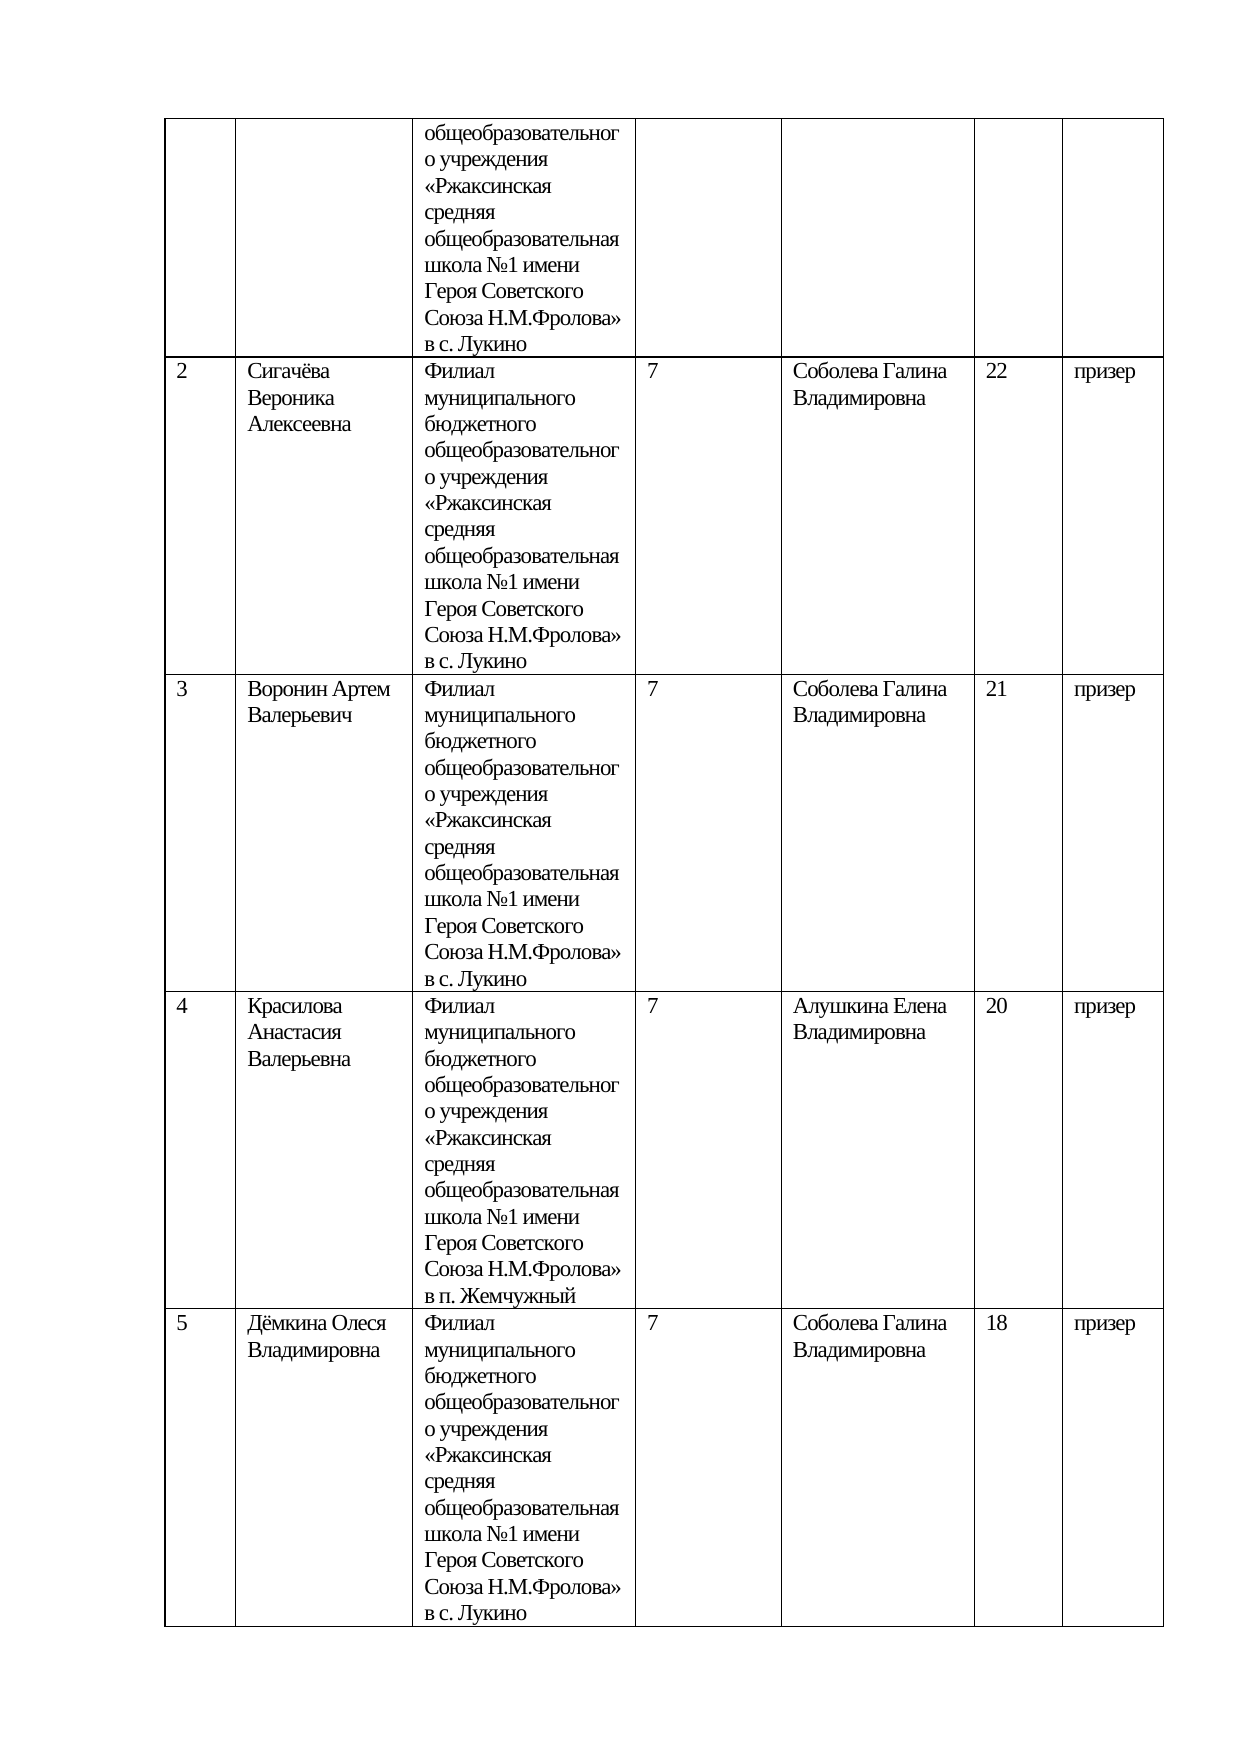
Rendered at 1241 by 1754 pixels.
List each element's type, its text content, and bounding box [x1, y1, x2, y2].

table_cell призер [1063, 675, 1163, 991]
table_cell Красилова Анастасия Валерьевна [236, 992, 412, 1308]
table_cell [166, 119, 235, 356]
table_cell Сигачёва Вероника Алексеевна [236, 358, 412, 674]
table_cell Филиал муниципального бюджетного общеобразовательного учреждения «Ржаксинская средняя общеобразовательная школа №1 имени Героя Советского Союза Н.М.Фролова» в п. Жемчужный [413, 992, 635, 1308]
table_cell Филиал муниципального бюджетного общеобразовательного учреждения «Ржаксинская средняя общеобразовательная школа №1 имени Героя Советского Союза Н.М.Фролова» в с. Лукино [413, 1309, 635, 1626]
table_cell 7 [636, 675, 781, 991]
table_cell [636, 119, 781, 356]
table_cell Соболева Галина Владимировна [782, 675, 974, 991]
table_cell 18 [975, 1309, 1062, 1626]
table_cell 2 [166, 358, 235, 674]
table_cell Соболева Галина Владимировна [782, 358, 974, 674]
table_cell 5 [166, 1309, 235, 1626]
table_cell 20 [975, 992, 1062, 1308]
table_cell призер [1063, 992, 1163, 1308]
table_cell 22 [975, 358, 1062, 674]
table_cell [236, 119, 412, 356]
table_cell общеобразовательного учреждения «Ржаксинская средняя общеобразовательная школа №1 имени Героя Советского Союза Н.М.Фролова» в с. Лукино [413, 119, 635, 356]
table_cell Соболева Галина Владимировна [782, 1309, 974, 1626]
table_cell призер [1063, 1309, 1163, 1626]
table_cell Дёмкина Олеся Владимировна [236, 1309, 412, 1626]
table_cell [782, 119, 974, 356]
table_cell 7 [636, 1309, 781, 1626]
table_cell Филиал муниципального бюджетного общеобразовательного учреждения «Ржаксинская средняя общеобразовательная школа №1 имени Героя Советского Союза Н.М.Фролова» в с. Лукино [413, 358, 635, 674]
table_cell 3 [166, 675, 235, 991]
table_cell Филиал муниципального бюджетного общеобразовательного учреждения «Ржаксинская средняя общеобразовательная школа №1 имени Героя Советского Союза Н.М.Фролова» в с. Лукино [413, 675, 635, 991]
table_cell Алушкина Елена Владимировна [782, 992, 974, 1308]
table_cell призер [1063, 358, 1163, 674]
table_cell 7 [636, 358, 781, 674]
table_cell 21 [975, 675, 1062, 991]
table_cell Воронин Артем Валерьевич [236, 675, 412, 991]
table_cell 4 [166, 992, 235, 1308]
table_cell [975, 119, 1062, 356]
table_cell [1063, 119, 1163, 356]
table_cell 7 [636, 992, 781, 1308]
